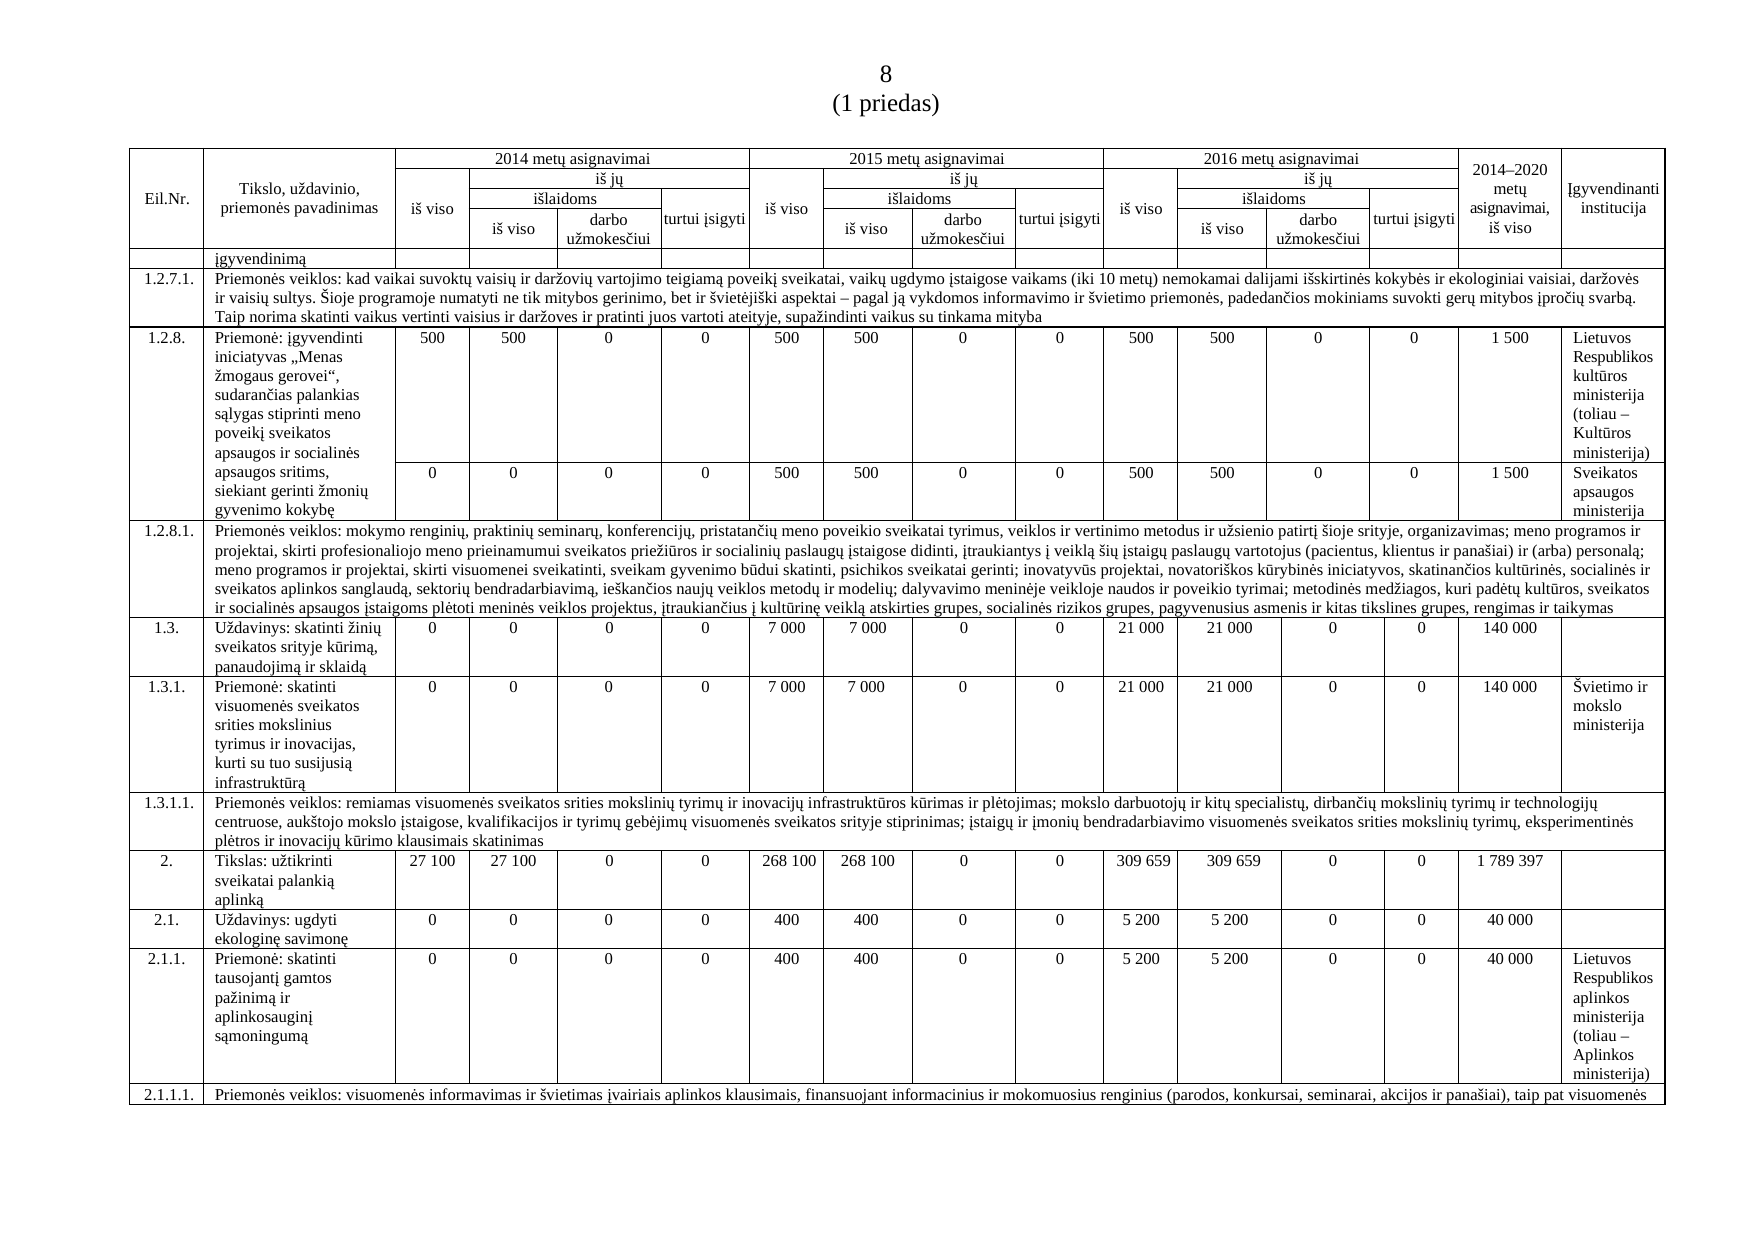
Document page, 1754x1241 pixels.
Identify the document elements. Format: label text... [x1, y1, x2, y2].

table_cell 1.3. [130, 618, 203, 676]
table_cell 27 100 [396, 851, 469, 909]
table_cell [1562, 249, 1664, 268]
table_cell Uždavinys: ugdyti ekologinę savimonę [204, 910, 395, 948]
table_cell 0 [558, 328, 661, 462]
table_cell [662, 249, 749, 268]
table_cell Sveikatos apsaugos ministerija [1562, 463, 1664, 520]
table_cell 0 [1370, 328, 1458, 462]
table_cell 309 659 [1178, 851, 1281, 909]
table_cell 0 [396, 949, 469, 1083]
table_cell 1.2.8. [130, 328, 203, 520]
table_cell [558, 249, 661, 268]
table_cell 268 100 [824, 851, 912, 909]
table_cell 400 [824, 949, 912, 1083]
table_cell [824, 249, 912, 268]
table_cell [1016, 249, 1103, 268]
table_cell 500 [470, 328, 557, 462]
table_cell 500 [1178, 328, 1266, 462]
table_cell darbo užmokesčiui [913, 209, 1015, 248]
table_cell 2.1. [130, 910, 203, 948]
table_header Įgyvendinanti institucija [1562, 149, 1664, 248]
table_cell 40 000 [1459, 949, 1561, 1083]
table_cell iš jų [1178, 169, 1458, 188]
table_cell 0 [470, 910, 557, 948]
table_cell 0 [396, 677, 469, 792]
table_cell 21 000 [1178, 677, 1281, 792]
table_cell 0 [1385, 851, 1458, 909]
table_cell 500 [1104, 328, 1177, 462]
table_cell 0 [913, 328, 1015, 462]
table_cell darbo užmokesčiui [1267, 209, 1369, 248]
table_cell [1666, 168, 1754, 188]
table_cell 0 [1016, 851, 1103, 909]
table_cell Tikslas: užtikrinti sveikatai palankią aplinką [204, 851, 395, 909]
table_cell 500 [824, 328, 912, 462]
table_cell 0 [1016, 463, 1103, 520]
table_cell iš viso [470, 209, 557, 248]
table_cell turtui įsigyti [1016, 189, 1103, 248]
table_cell 140 000 [1459, 618, 1561, 676]
table_cell 0 [1016, 328, 1103, 462]
table_cell 0 [1282, 618, 1384, 676]
table_cell Priemonės veiklos: remiamas visuomenės sveikatos srities mokslinių tyrimų ir inovacijų infrastruktūros kūrimas ir plėtojimas; mokslo darbuotojų ir kitų specialistų, dirbančių mokslinių tyrimų ir technologijų centruose, aukštojo mokslo įstaigose, kvalifikacijos ir tyrimų gebėjimų visuomenės sveikatos srityje stiprinimas; įstaigų ir įmonių bendradarbiavimo visuomenės sveikatos srities mokslinių tyrimų, eksperimentinės plėtros ir inovacijų kūrimo klausimais skatinimas [204, 793, 1664, 850]
table_cell [1666, 520, 1754, 617]
table_cell 0 [1282, 910, 1384, 948]
table_cell 0 [662, 328, 749, 462]
table_cell 0 [1016, 618, 1103, 676]
table_cell 400 [750, 949, 823, 1083]
table_cell 7 000 [824, 677, 912, 792]
table_cell 500 [750, 463, 823, 520]
table_cell [750, 249, 823, 268]
table_cell iš viso [1178, 209, 1266, 248]
table_cell iš viso [824, 209, 912, 248]
table_cell [1666, 792, 1754, 850]
table_cell 0 [1016, 949, 1103, 1083]
table_cell 21 000 [1178, 618, 1281, 676]
table_cell 1.2.8.1. [130, 521, 203, 617]
table_cell 0 [558, 618, 661, 676]
table_cell [1562, 618, 1664, 676]
table_cell 0 [558, 677, 661, 792]
table_cell 0 [396, 910, 469, 948]
table_cell 0 [470, 463, 557, 520]
table_cell turtui įsigyti [1370, 189, 1458, 248]
table_cell 0 [1385, 910, 1458, 948]
table_cell [1666, 248, 1754, 268]
table_header 2014 metų asignavimai [396, 149, 749, 168]
table_cell [1562, 910, 1664, 948]
table_cell 500 [1104, 463, 1177, 520]
table_cell 0 [913, 851, 1015, 909]
table_cell iš viso [396, 169, 469, 248]
table_cell [913, 249, 1015, 268]
table_cell [1666, 208, 1754, 248]
table_cell 0 [662, 463, 749, 520]
table_cell Priemonė: skatinti visuomenės sveikatos srities mokslinius tyrimus ir inovacijas, kurti su tuo susijusią infrastruktūrą [204, 677, 395, 792]
table_cell 0 [470, 949, 557, 1083]
table_cell 1.2.7.1. [130, 269, 203, 326]
table_cell 0 [1267, 328, 1369, 462]
table_cell [1666, 617, 1754, 676]
table_cell 0 [1385, 949, 1458, 1083]
table_cell 0 [1370, 463, 1458, 520]
table_cell [1104, 249, 1177, 268]
table_cell Lietuvos Respublikos kultūros ministerija (toliau – Kultūros ministerija) [1562, 328, 1664, 462]
table_cell [1459, 249, 1561, 268]
table_cell 0 [662, 677, 749, 792]
table_cell 0 [1385, 618, 1458, 676]
table_header 2015 metų asignavimai [750, 149, 1103, 168]
table_cell 1.3.1. [130, 677, 203, 792]
table_cell [1666, 1083, 1754, 1103]
table_cell išlaidoms [470, 189, 661, 208]
table_cell [1370, 249, 1458, 268]
table_header [1666, 148, 1754, 168]
table_cell 0 [913, 463, 1015, 520]
table_cell iš jų [470, 169, 749, 188]
table_header 2014–2020 metų asignavimai, iš viso [1459, 149, 1561, 248]
table_cell Priemonė: įgyvendinti iniciatyvas „Menas žmogaus gerovei“, sudarančias palankias sąlygas stiprinti meno poveikį sveikatos apsaugos ir socialinės apsaugos sritims, siekiant gerinti žmonių gyvenimo kokybę [204, 328, 395, 520]
table_cell 500 [396, 328, 469, 462]
table_cell 0 [1267, 463, 1369, 520]
table_cell Priemonės veiklos: visuomenės informavimas ir švietimas įvairiais aplinkos klausimais, finansuojant informacinius ir mokomuosius renginius (parodos, konkursai, seminarai, akcijos ir panašiai), taip pat visuomenės [204, 1084, 1664, 1103]
table_cell išlaidoms [1178, 189, 1369, 208]
table_cell 0 [396, 463, 469, 520]
table_cell [1666, 268, 1754, 326]
table_cell 2.1.1.1. [130, 1084, 203, 1103]
table_cell 0 [558, 910, 661, 948]
table_cell [1666, 909, 1754, 948]
table_cell Lietuvos Respublikos aplinkos ministerija (toliau –Aplinkos ministerija) [1562, 949, 1664, 1083]
table_cell 7 000 [750, 618, 823, 676]
table_cell 1 500 [1459, 328, 1561, 462]
table_cell 0 [558, 463, 661, 520]
table_cell iš jų [824, 169, 1103, 188]
table_cell [396, 249, 469, 268]
table_cell 500 [750, 328, 823, 462]
table_cell 2. [130, 851, 203, 909]
table_header Eil.Nr. [130, 149, 203, 248]
table_cell 21 000 [1104, 618, 1177, 676]
table_cell [1666, 188, 1754, 208]
table_cell 0 [1385, 677, 1458, 792]
table_cell 0 [470, 677, 557, 792]
table_cell Uždavinys: skatinti žinių sveikatos srityje kūrimą, panaudojimą ir sklaidą [204, 618, 395, 676]
table_header Tikslo, uždavinio, priemonės pavadinimas [204, 149, 395, 248]
table_cell 5 200 [1104, 910, 1177, 948]
table_cell 0 [662, 851, 749, 909]
table_cell [1666, 850, 1754, 909]
table_cell 5 200 [1178, 910, 1281, 948]
table_cell [130, 249, 203, 268]
table_cell iš viso [1104, 169, 1177, 248]
table_cell Švietimo ir mokslo ministerija [1562, 677, 1664, 792]
table_cell iš viso [750, 169, 823, 248]
table_cell Priemonės veiklos: mokymo renginių, praktinių seminarų, konferencijų, pristatančių meno poveikio sveikatai tyrimus, veiklos ir vertinimo metodus ir užsienio patirtį šioje srityje, organizavimas; meno programos ir projektai, skirti profesionaliojo meno prieinamumui sveikatos priežiūros ir socialinių paslaugų įstaigose didinti, įtraukiantys į veiklą šių įstaigų paslaugų vartotojus (pacientus, klientus ir panašiai) ir (arba) personalą; meno programos ir projektai, skirti visuomenei sveikatinti, sveikam gyvenimo būdui skatinti, psichikos sveikatai gerinti; inovatyvūs projektai, novatoriškos kūrybinės iniciatyvos, skatinančios kultūrinės, socialinės ir sveikatos aplinkos sanglaudą, sektorių bendradarbiavimą, ieškančios naujų veiklos metodų ir modelių; dalyvavimo meninėje veikloje naudos ir poveikio tyrimai; metodinės medžiagos, kuri padėtų kultūros, sveikatos ir socialinės apsaugos įstaigoms plėtoti meninės veiklos projektus, įtraukiančius į kultūrinę veiklą atskirties grupes, socialinės rizikos grupes, pagyvenusius asmenis ir kitas tikslines grupes, rengimas ir taikymas [204, 521, 1664, 617]
table_cell 5 200 [1178, 949, 1281, 1083]
table_cell [470, 249, 557, 268]
table_cell 0 [913, 677, 1015, 792]
table_cell 0 [558, 851, 661, 909]
table_cell 0 [1282, 851, 1384, 909]
table_cell 0 [913, 910, 1015, 948]
table_cell 500 [1178, 463, 1266, 520]
table_cell turtui įsigyti [662, 189, 749, 248]
table_cell [1666, 326, 1754, 462]
table_cell 0 [396, 618, 469, 676]
table_cell išlaidoms [824, 189, 1015, 208]
table_cell 0 [1016, 910, 1103, 948]
table_cell [1267, 249, 1369, 268]
table_cell Priemonė: skatinti tausojantį gamtos pažinimą ir aplinkosauginį sąmoningumą [204, 949, 395, 1083]
table_cell 140 000 [1459, 677, 1561, 792]
table_cell 5 200 [1104, 949, 1177, 1083]
table_cell 0 [662, 910, 749, 948]
table_cell 0 [913, 618, 1015, 676]
table_cell 1 500 [1459, 463, 1561, 520]
table_cell 268 100 [750, 851, 823, 909]
table_cell [1666, 948, 1754, 1083]
table_cell 7 000 [750, 677, 823, 792]
table_cell 400 [750, 910, 823, 948]
table_cell [1562, 851, 1664, 909]
table_cell 0 [1016, 677, 1103, 792]
table_cell [1666, 462, 1754, 520]
table_cell 0 [558, 949, 661, 1083]
table_cell darbo užmokesčiui [558, 209, 661, 248]
table_cell 40 000 [1459, 910, 1561, 948]
table_cell 1 789 397 [1459, 851, 1561, 909]
table_cell [1666, 676, 1754, 792]
table_cell 0 [913, 949, 1015, 1083]
table_cell 0 [1282, 677, 1384, 792]
table_cell įgyvendinimą [204, 249, 395, 268]
table_cell 0 [662, 949, 749, 1083]
table_cell 27 100 [470, 851, 557, 909]
table_cell 0 [1282, 949, 1384, 1083]
table_cell 400 [824, 910, 912, 948]
table_cell 0 [662, 618, 749, 676]
table_cell 1.3.1.1. [130, 793, 203, 850]
table_cell 7 000 [824, 618, 912, 676]
table_cell [1178, 249, 1266, 268]
table_cell 309 659 [1104, 851, 1177, 909]
table_cell 21 000 [1104, 677, 1177, 792]
table_cell 500 [824, 463, 912, 520]
table_header 2016 metų asignavimai [1104, 149, 1458, 168]
table_cell 2.1.1. [130, 949, 203, 1083]
table_cell Priemonės veiklos: kad vaikai suvoktų vaisių ir daržovių vartojimo teigiamą poveikį sveikatai, vaikų ugdymo įstaigose vaikams (iki 10 metų) nemokamai dalijami išskirtinės kokybės ir ekologiniai vaisiai, daržovės ir vaisių sultys. Šioje programoje numatyti ne tik mitybos gerinimo, bet ir švietėjiški aspektai – pagal ją vykdomos informavimo ir švietimo priemonės, padedančios mokiniams suvokti gerų mitybos įpročių svarbą. Taip norima skatinti vaikus vertinti vaisius ir daržoves ir pratinti juos vartoti ateityje, supažindinti vaikus su tinkama mityba [204, 269, 1664, 326]
table_cell 0 [470, 618, 557, 676]
